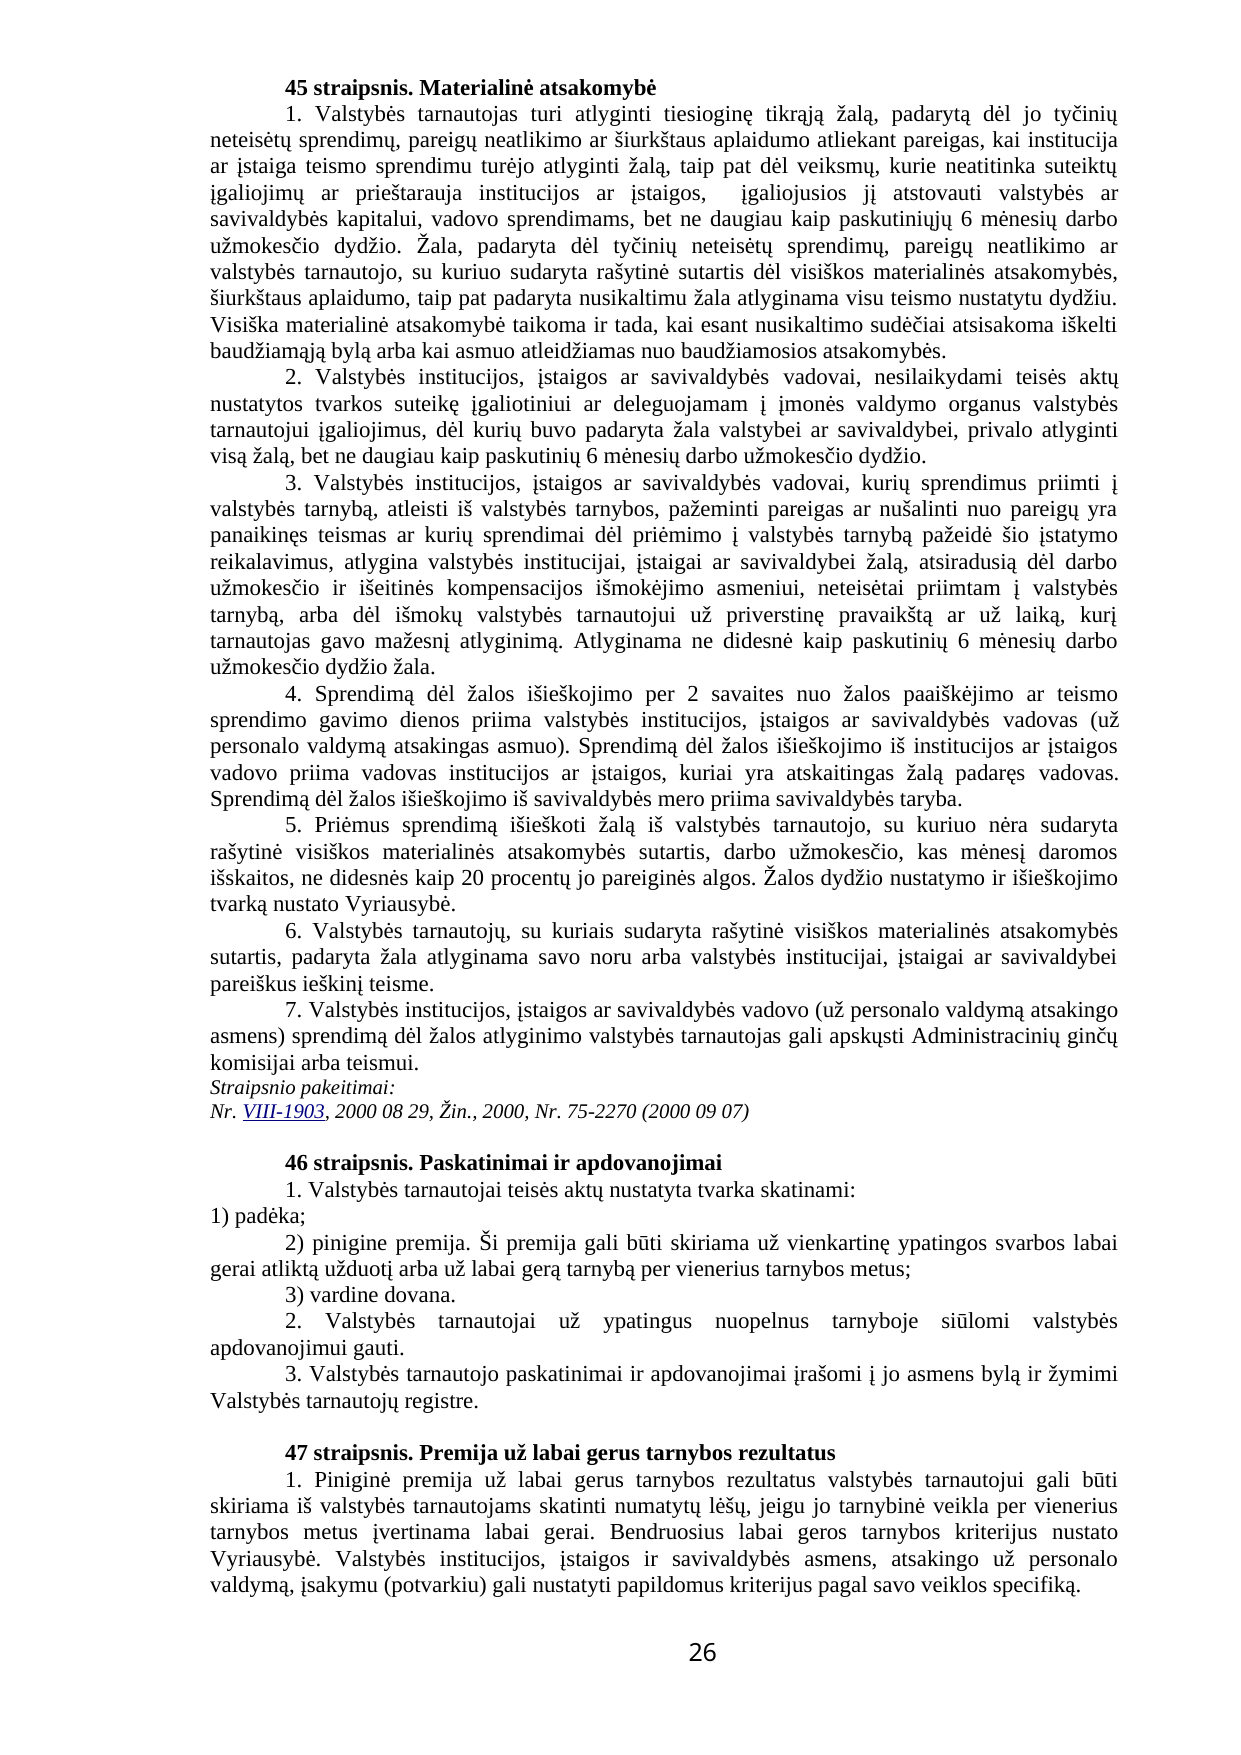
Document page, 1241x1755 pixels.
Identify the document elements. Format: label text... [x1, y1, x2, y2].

text 7. Valstybės institucijos, įstaigos ar savivaldybės vadovo (už personalo valdymą atsakingo asmens) sprendimą dėl žalos atlyginimo valstybės tarnautojas gali apskųsti Administracinių ginčų komisijai arba teismui. [210, 996, 1119, 1075]
text 3. Valstybės institucijos, įstaigos ar savivaldybės vadovai, kurių sprendimus priimti į valstybės tarnybą, atleisti iš valstybės tarnybos, pažeminti pareigas ar nušalinti nuo pareigų yra panaikinęs teismas ar kurių sprendimai dėl priėmimo į valstybės tarnybą pažeidė šio įstatymo reikalavimus, atlygina valstybės institucijai, įstaigai ar savivaldybei žalą, atsiradusią dėl darbo užmokesčio ir išeitinės kompensacijos išmokėjimo asmeniui, neteisėtai priimtam į valstybės tarnybą, arba dėl išmokų valstybės tarnautojui už priverstinę pravaikštą ar už laiką, kurį tarnautojas gavo mažesnį atlyginimą. Atlyginama ne didesnė kaip paskutinių 6 mėnesių darbo užmokesčio dydžio žala. [210, 469, 1119, 680]
text 3. Valstybės tarnautojo paskatinimai ir apdovanojimai įrašomi į jo asmens bylą ir žymimi Valstybės tarnautojų registre. [210, 1360, 1119, 1413]
text 46 straipsnis. Paskatinimai ir apdovanojimai [210, 1149, 1119, 1176]
text 1. Valstybės tarnautojai teisės aktų nustatyta tvarka skatinami: [210, 1176, 1119, 1202]
text 6. Valstybės tarnautojų, su kuriais sudaryta rašytinė visiškos materialinės atsakomybės sutartis, padaryta žala atlyginama savo noru arba valstybės institucijai, įstaigai ar savivaldybei pareiškus ieškinį teisme. [210, 917, 1119, 996]
text 4. Sprendimą dėl žalos išieškojimo per 2 savaites nuo žalos paaiškėjimo ar teismo sprendimo gavimo dienos priima valstybės institucijos, įstaigos ar savivaldybės vadovas (už personalo valdymą atsakingas asmuo). Sprendimą dėl žalos išieškojimo iš institucijos ar įstaigos vadovo priima vadovas institucijos ar įstaigos, kuriai yra atskaitingas žalą padaręs vadovas. Sprendimą dėl žalos išieškojimo iš savivaldybės mero priima savivaldybės taryba. [210, 680, 1119, 811]
text 3) vardine dovana. [210, 1281, 1119, 1308]
text 2. Valstybės institucijos, įstaigos ar savivaldybės vadovai, nesilaikydami teisės aktų nustatytos tvarkos suteikę įgaliotiniui ar deleguojamam į įmonės valdymo organus valstybės tarnautojui įgaliojimus, dėl kurių buvo padaryta žala valstybei ar savivaldybei, privalo atlyginti visą žalą, bet ne daugiau kaip paskutinių 6 mėnesių darbo užmokesčio dydžio. [210, 363, 1119, 469]
text 47 straipsnis. Premija už labai gerus tarnybos rezultatus [210, 1439, 1119, 1466]
text 45 straipsnis. Materialinė atsakomybė [210, 73, 1119, 100]
text Nr. VIII-1903, 2000 08 29, Žin., 2000, Nr. 75-2270 (2000 09 07) [210, 1099, 1119, 1123]
text 2) pinigine premija. Ši premija gali būti skiriama už vienkartinę ypatingos svarbos labai gerai atliktą užduotį arba už labai gerą tarnybą per vienerius tarnybos metus; [210, 1228, 1119, 1281]
text 1. Valstybės tarnautojas turi atlyginti tiesioginę tikrąją žalą, padarytą dėl jo tyčinių neteisėtų sprendimų, pareigų neatlikimo ar šiurkštaus aplaidumo atliekant pareigas, kai institucija ar įstaiga teismo sprendimu turėjo atlyginti žalą, taip pat dėl veiksmų, kurie neatitinka suteiktų įgaliojimų ar prieštarauja institucijos ar įstaigos, įgaliojusios jį atstovauti valstybės ar savivaldybės kapitalui, vadovo sprendimams, bet ne daugiau kaip paskutiniųjų 6 mėnesių darbo užmokesčio dydžio. Žala, padaryta dėl tyčinių neteisėtų sprendimų, pareigų neatlikimo ar valstybės tarnautojo, su kuriuo sudaryta rašytinė sutartis dėl visiškos materialinės atsakomybės, šiurkštaus aplaidumo, taip pat padaryta nusikaltimu žala atlyginama visu teismo nustatytu dydžiu. Visiška materialinė atsakomybė taikoma ir tada, kai esant nusikaltimo sudėčiai atsisakoma iškelti baudžiamąją bylą arba kai asmuo atleidžiamas nuo baudžiamosios atsakomybės. [210, 100, 1119, 363]
text 1) padėka; [210, 1202, 1119, 1228]
text 1. Piniginė premija už labai gerus tarnybos rezultatus valstybės tarnautojui gali būti skiriama iš valstybės tarnautojams skatinti numatytų lėšų, jeigu jo tarnybinė veikla per vienerius tarnybos metus įvertinama labai gerai. Bendruosius labai geros tarnybos kriterijus nustato Vyriausybė. Valstybės institucijos, įstaigos ir savivaldybės asmens, atsakingo už personalo valdymą, įsakymu (potvarkiu) gali nustatyti papildomus kriterijus pagal savo veiklos specifiką. [210, 1466, 1119, 1597]
text 2. Valstybės tarnautojai už ypatingus nuopelnus tarnyboje siūlomi valstybės apdovanojimui gauti. [210, 1308, 1119, 1360]
text 5. Priėmus sprendimą išieškoti žalą iš valstybės tarnautojo, su kuriuo nėra sudaryta rašytinė visiškos materialinės atsakomybės sutartis, darbo užmokesčio, kas mėnesį daromos išskaitos, ne didesnės kaip 20 procentų jo pareiginės algos. Žalos dydžio nustatymo ir išieškojimo tvarką nustato Vyriausybė. [210, 811, 1119, 917]
text Straipsnio pakeitimai: [210, 1075, 1119, 1099]
